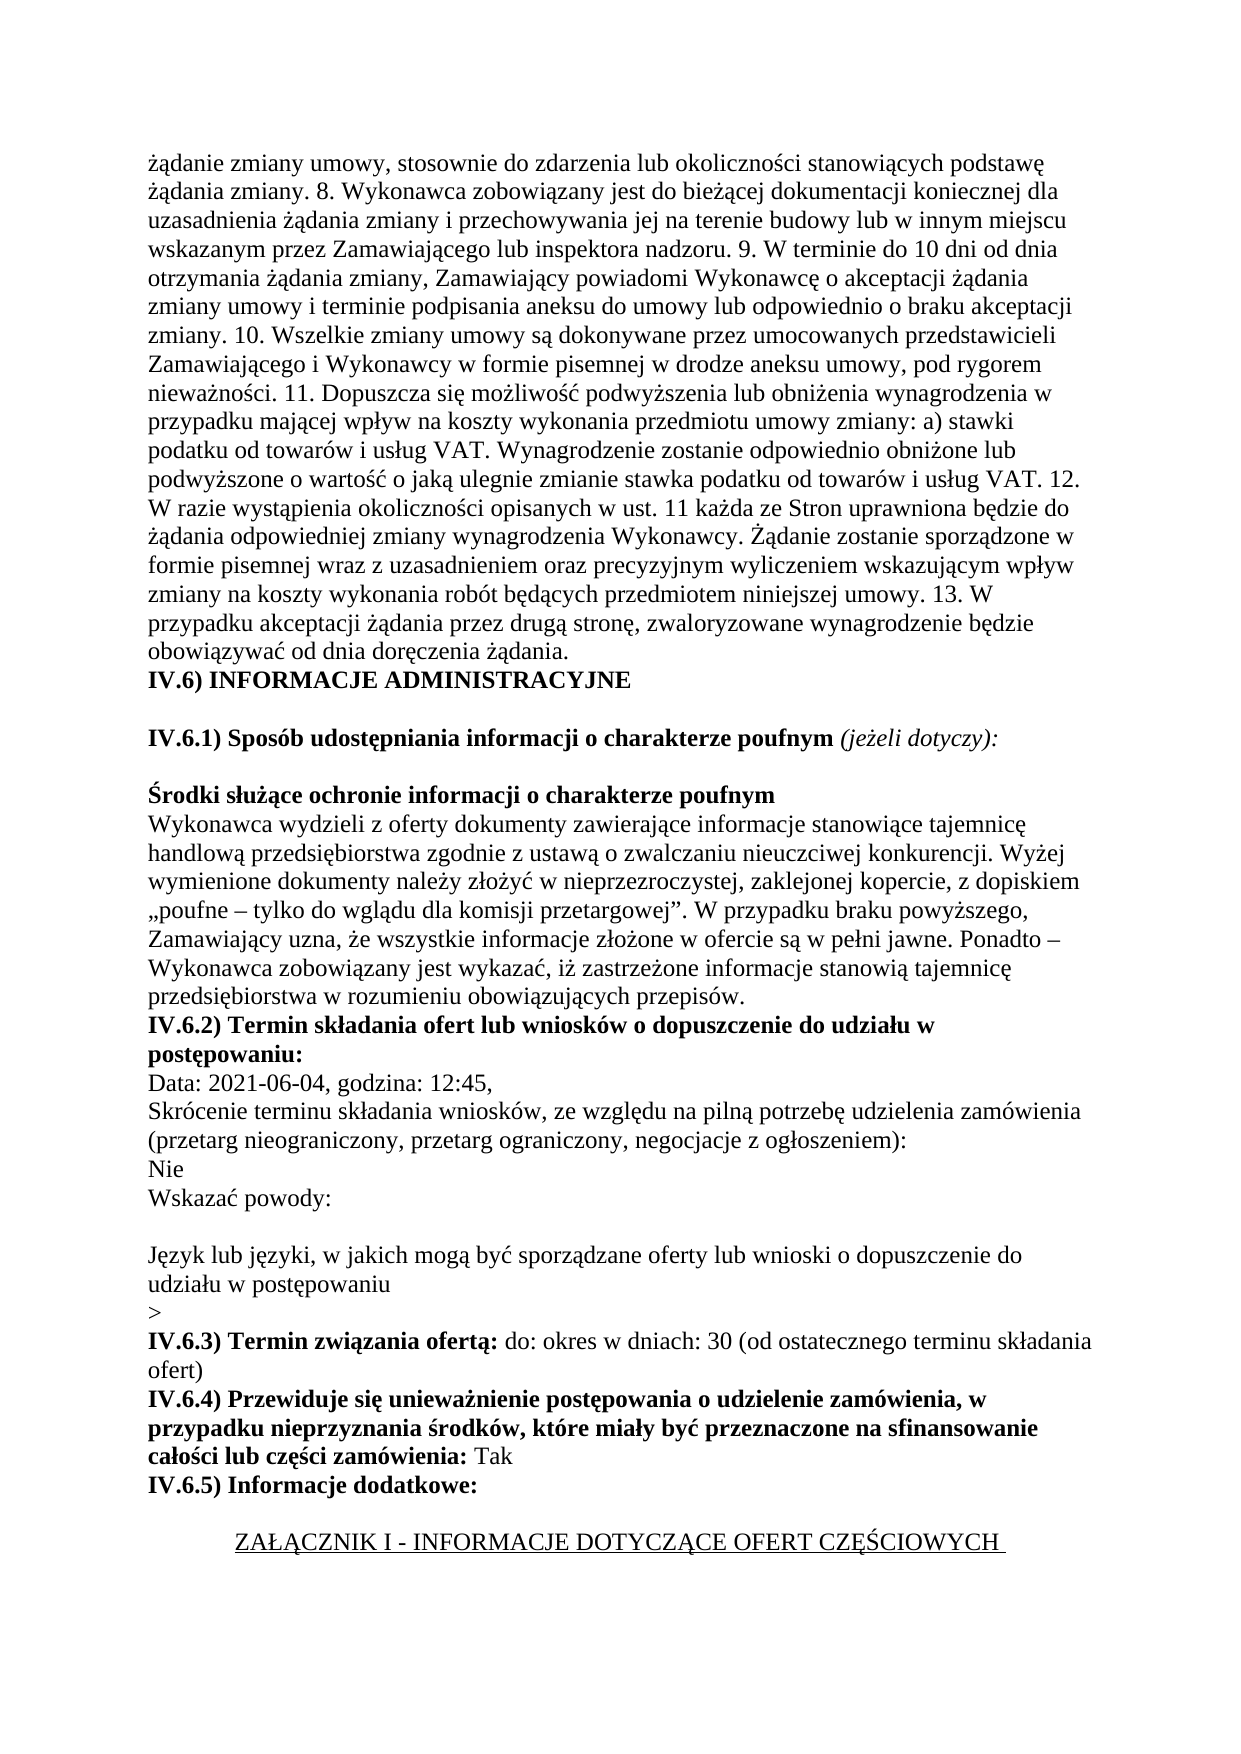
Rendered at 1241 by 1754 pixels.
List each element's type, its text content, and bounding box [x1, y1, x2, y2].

text żądanie zmiany umowy, stosownie do zdarzenia lub okoliczności stanowiących podstawę żądania zmiany. 8. Wykonawca zobowiązany jest do bieżącej dokumentacji koniecznej dla uzasadnienia żądania zmiany i przechowywania jej na terenie budowy lub w innym miejscu wskazanym przez Zamawiającego lub inspektora nadzoru. 9. W terminie do 10 dni od dnia otrzymania żądania zmiany, Zamawiający powiadomi Wykonawcę o akceptacji żądania zmiany umowy i terminie podpisania aneksu do umowy lub odpowiednio o braku akceptacji zmiany. 10. Wszelkie zmiany umowy są dokonywane przez umocowanych przedstawicieli Zamawiającego i Wykonawcy w formie pisemnej w drodze aneksu umowy, pod rygorem nieważności. 11. Dopuszcza się możliwość podwyższenia lub obniżenia wynagrodzenia w przypadku mającej wpływ na koszty wykonania przedmiotu umowy zmiany: a) stawki podatku od towarów i usług VAT. Wynagrodzenie zostanie odpowiednio obniżone lub podwyższone o wartość o jaką ulegnie zmianie stawka podatku od towarów i usług VAT. 12. W razie wystąpienia okoliczności opisanych w ust. 11 każda ze Stron uprawniona będzie do żądania odpowiedniej zmiany wynagrodzenia Wykonawcy. Żądanie zostanie sporządzone w formie pisemnej wraz z uzasadnieniem oraz precyzyjnym wyliczeniem wskazującym wpływ zmiany na koszty wykonania robót będących przedmiotem niniejszej umowy. 13. W przypadku akceptacji żądania przez drugą stronę, zwaloryzowane wynagrodzenie będzie obowiązywać od dnia doręczenia żądania. IV.6) INFORMACJE ADMINISTRACYJNE IV.6.1) Sposób udostępniania informacji o charakterze poufnym (jeżeli dotyczy): Środki służące ochronie informacji o charakterze poufnym Wykonawca wydzieli z oferty dokumenty zawierające informacje stanowiące tajemnicę handlową przedsiębiorstwa zgodnie z ustawą o zwalczaniu nieuczciwej konkurencji. Wyżej wymienione dokumenty należy złożyć w nieprzezroczystej, zaklejonej kopercie, z dopiskiem „poufne – tylko do wglądu dla komisji przetargowej”. W przypadku braku powyższego, Zamawiający uzna, że wszystkie informacje złożone w ofercie są w pełni jawne. Ponadto – Wykonawca zobowiązany jest wykazać, iż zastrzeżone informacje stanowią tajemnicę przedsiębiorstwa w rozumieniu obowiązujących przepisów. IV.6.2) Termin składania ofert lub wniosków o dopuszczenie do udziału w postępowaniu: Data: 2021-06-04, godzina: 12:45, Skrócenie terminu składania wniosków, ze względu na pilną potrzebę udzielenia zamówienia (przetarg nieograniczony, przetarg ograniczony, negocjacje z ogłoszeniem): Nie Wskazać powody: Język lub języki, w jakich mogą być sporządzane oferty lub wnioski o dopuszczenie do udziału w postępowaniu > IV.6.3) Termin związania ofertą: do: okres w dniach: 30 (od ostatecznego terminu składania ofert) IV.6.4) Przewiduje się unieważnienie postępowania o udzielenie zamówienia, w przypadku nieprzyznania środków, które miały być przeznaczone na sfinansowanie całości lub części zamówienia: Tak IV.6.5) Informacje dodatkowe: [148, 148, 1093, 1527]
text ZAŁĄCZNIK I - INFORMACJE DOTYCZĄCE OFERT CZĘŚCIOWYCH [148, 1527, 1093, 1556]
